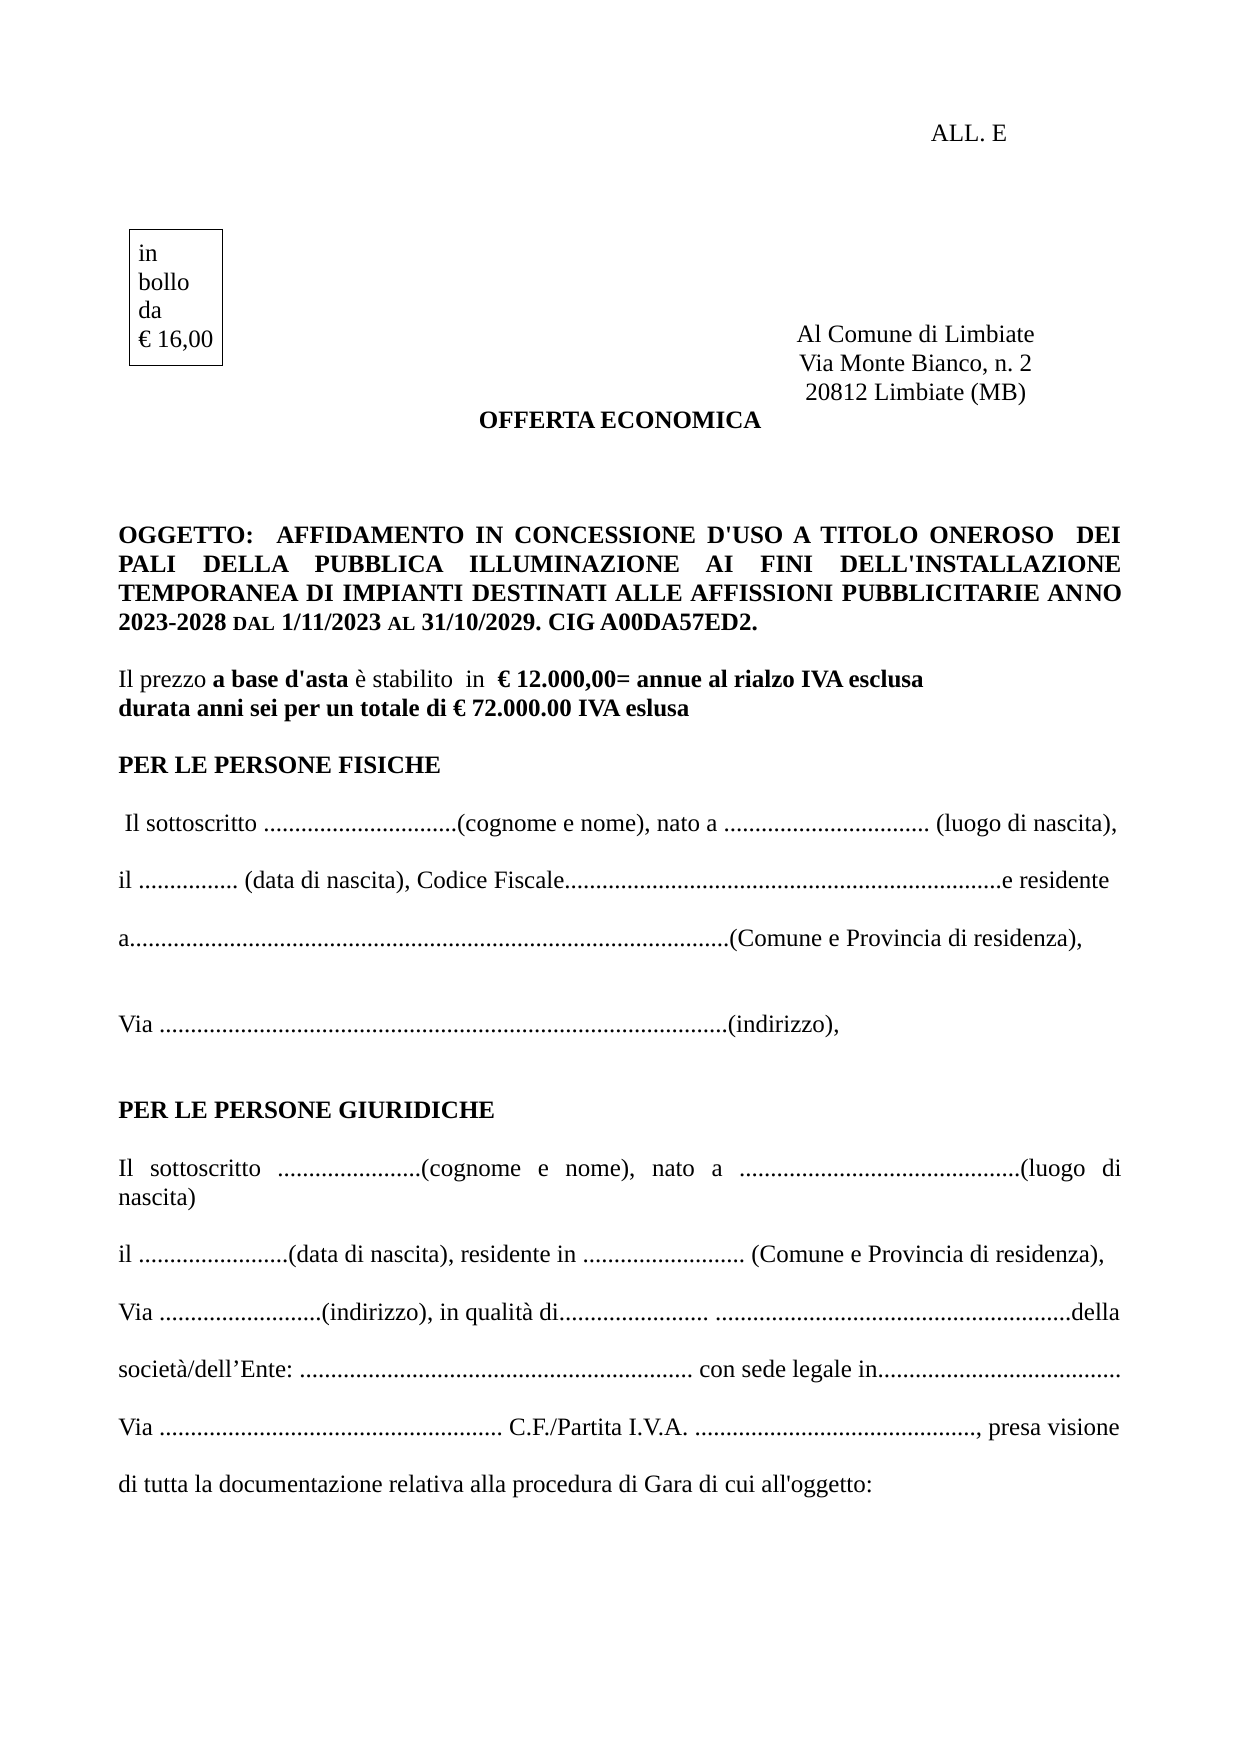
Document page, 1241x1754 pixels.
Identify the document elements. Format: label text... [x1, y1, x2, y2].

text Via ....................................................... C.F./Partita I.V.A. ............................................., presa visione [118, 1412, 1122, 1441]
text il ........................(data di nascita), residente in .......................... (Comune e Provincia di residenza), [118, 1239, 1122, 1268]
text OGGETTO: AFFIDAMENTO IN CONCESSIONE D'USO A TITOLO ONEROSO DEI PALI DELLA PUBBLICA ILLUMINAZIONE AI FINI DELL'INSTALLAZIONE TEMPORANEA DI IMPIANTI DESTINATI ALLE AFFISSIONI PUBBLICITARIE ANNO 2023-2028 dal 1/11/2023 al 31/10/2029. CIG A00DA57ED2. [118, 521, 1122, 636]
text Via ...........................................................................................(indirizzo), [118, 1009, 1122, 1038]
text PER LE PERSONE FISICHE [118, 751, 1122, 779]
text Via ..........................(indirizzo), in qualità di........................ .........................................................della [118, 1297, 1122, 1326]
text società/dell’Ente: ............................................................... con sede legale in....................................... [118, 1354, 1122, 1383]
text di tutta la documentazione relativa alla procedura di Gara di cui all'oggetto: [118, 1469, 1122, 1498]
text OFFERTA ECONOMICA [118, 406, 1122, 434]
text PER LE PERSONE GIURIDICHE [118, 1096, 1122, 1124]
text € 16,00 [138, 324, 213, 353]
text Il sottoscritto ...............................(cognome e nome), nato a ................................. (luogo di nascita), [118, 808, 1122, 837]
text a................................................................................................(Comune e Provincia di residenza), [118, 923, 1122, 952]
text Il sottoscritto .......................(cognome e nome), nato a .............................................(luogo di nascita) [118, 1153, 1122, 1211]
text il ................ (data di nascita), Codice Fiscale......................................................................e residente [118, 866, 1122, 894]
text Via Monte Bianco, n. 2 [118, 348, 1122, 377]
text 20812 Limbiate (MB) [118, 377, 1122, 406]
text durata anni sei per un totale di € 72.000.00 IVA eslusa [118, 693, 1122, 722]
text in bollo da [138, 238, 213, 324]
text ALL. E [118, 118, 1122, 147]
text Al Comune di Limbiate [223, 319, 1122, 348]
text Il prezzo a base d'asta è stabilito in € 12.000,00= annue al rialzo IVA esclusa [118, 664, 1122, 693]
